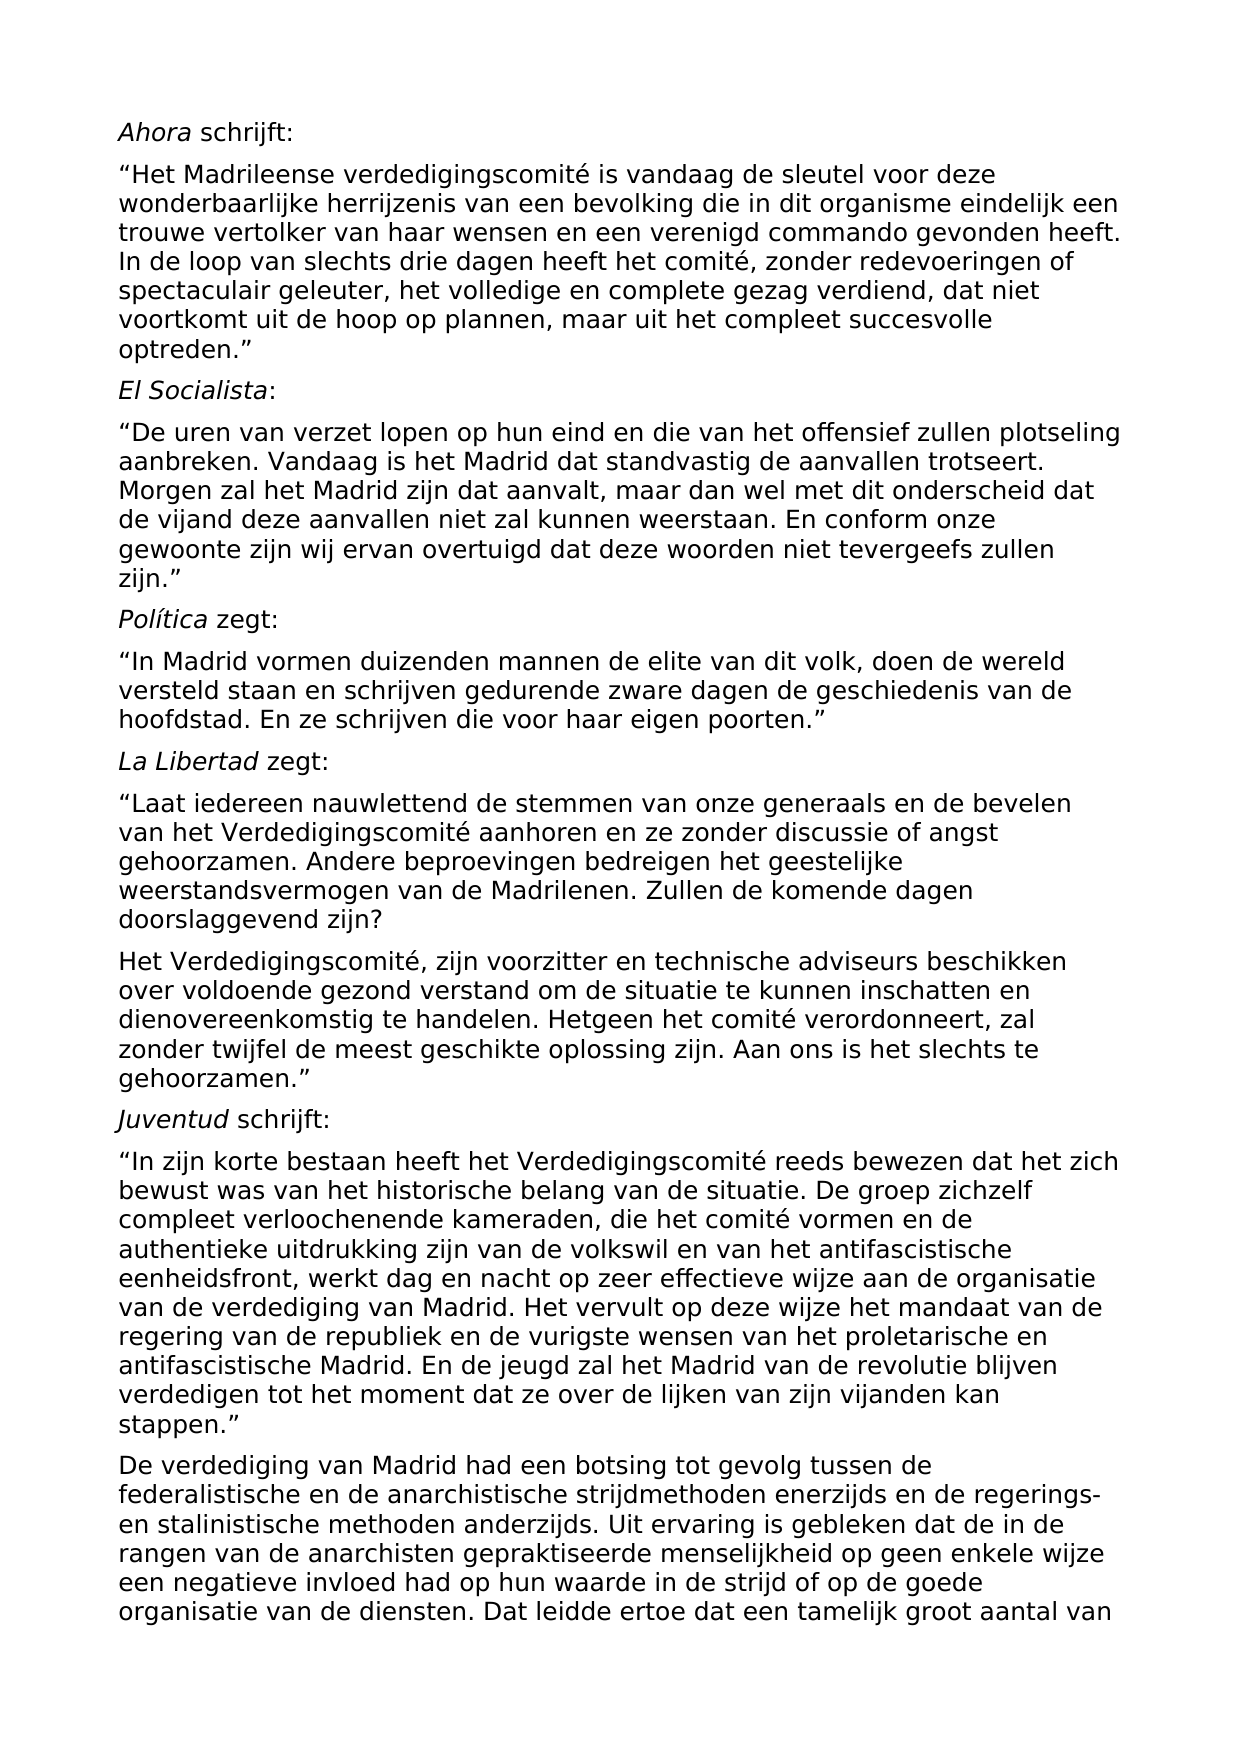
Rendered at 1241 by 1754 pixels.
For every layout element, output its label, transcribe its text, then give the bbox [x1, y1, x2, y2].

text “In Madrid vormen duizenden mannen de elite van dit volk, doen de wereld versteld staan en schrijven gedurende zware dagen de geschiedenis van de hoofdstad. En ze schrijven die voor haar eigen poorten.” [118, 647, 1122, 735]
text Juventud schrijft: [118, 1106, 1122, 1135]
text “Het Madrileense verdedigingscomité is vandaag de sleutel voor deze wonderbaarlijke herrijzenis van een bevolking die in dit organisme eindelijk een trouwe vertolker van haar wensen en een verenigd commando gevonden heeft. In de loop van slechts drie dagen heeft het comité, zonder redevoeringen of spectaculair geleuter, het volledige en complete gezag verdiend, dat niet voortkomt uit de hoop op plannen, maar uit het compleet succesvolle optreden.” [118, 160, 1122, 364]
text Het Verdedigingscomité, zijn voorzitter en technische adviseurs beschikken over voldoende gezond verstand om de situatie te kunnen inschatten en dienovereenkomstig te handelen. Hetgeen het comité verordonneert, zal zonder twijfel de meest geschikte oplossing zijn. Aan ons is het slechts te gehoorzamen.” [118, 947, 1122, 1093]
text La Libertad zegt: [118, 747, 1122, 776]
text Política zegt: [118, 606, 1122, 635]
text Ahora schrijft: [118, 118, 1122, 147]
text De verdediging van Madrid had een botsing tot gevolg tussen de federalistische en de anarchistische strijdmethoden enerzijds en de regerings- en stalinistische methoden anderzijds. Uit ervaring is gebleken dat de in de rangen van de anarchisten gepraktiseerde menselijkheid op geen enkele wijze een negatieve invloed had op hun waarde in de strijd of op de goede organisatie van de diensten. Dat leidde ertoe dat een tamelijk groot aantal van [118, 1451, 1122, 1626]
text “In zijn korte bestaan heeft het Verdedigingscomité reeds bewezen dat het zich bewust was van het historische belang van de situatie. De groep zichzelf compleet verloochenende kameraden, die het comité vormen en de authentieke uitdrukking zijn van de volkswil en van het antifascistische eenheidsfront, werkt dag en nacht op zeer effectieve wijze aan de organisatie van de verdediging van Madrid. Het vervult op deze wijze het mandaat van de regering van de republiek en de vurigste wensen van het proletarische en antifascistische Madrid. En de jeugd zal het Madrid van de revolutie blijven verdedigen tot het moment dat ze over de lijken van zijn vijanden kan stappen.” [118, 1147, 1122, 1439]
text El Socialista: [118, 376, 1122, 406]
text “Laat iedereen nauwlettend de stemmen van onze generaals en de bevelen van het Verdedigingscomité aanhoren en ze zonder discussie of angst gehoorzamen. Andere beproevingen bedreigen het geestelijke weerstandsvermogen van de Madrilenen. Zullen de komende dagen doorslaggevend zijn? [118, 789, 1122, 935]
text “De uren van verzet lopen op hun eind en die van het offensief zullen plotseling aanbreken. Vandaag is het Madrid dat standvastig de aanvallen trotseert. Morgen zal het Madrid zijn dat aanvalt, maar dan wel met dit onderscheid dat de vijand deze aanvallen niet zal kunnen weerstaan. En conform onze gewoonte zijn wij ervan overtuigd dat deze woorden niet tevergeefs zullen zijn.” [118, 418, 1122, 593]
